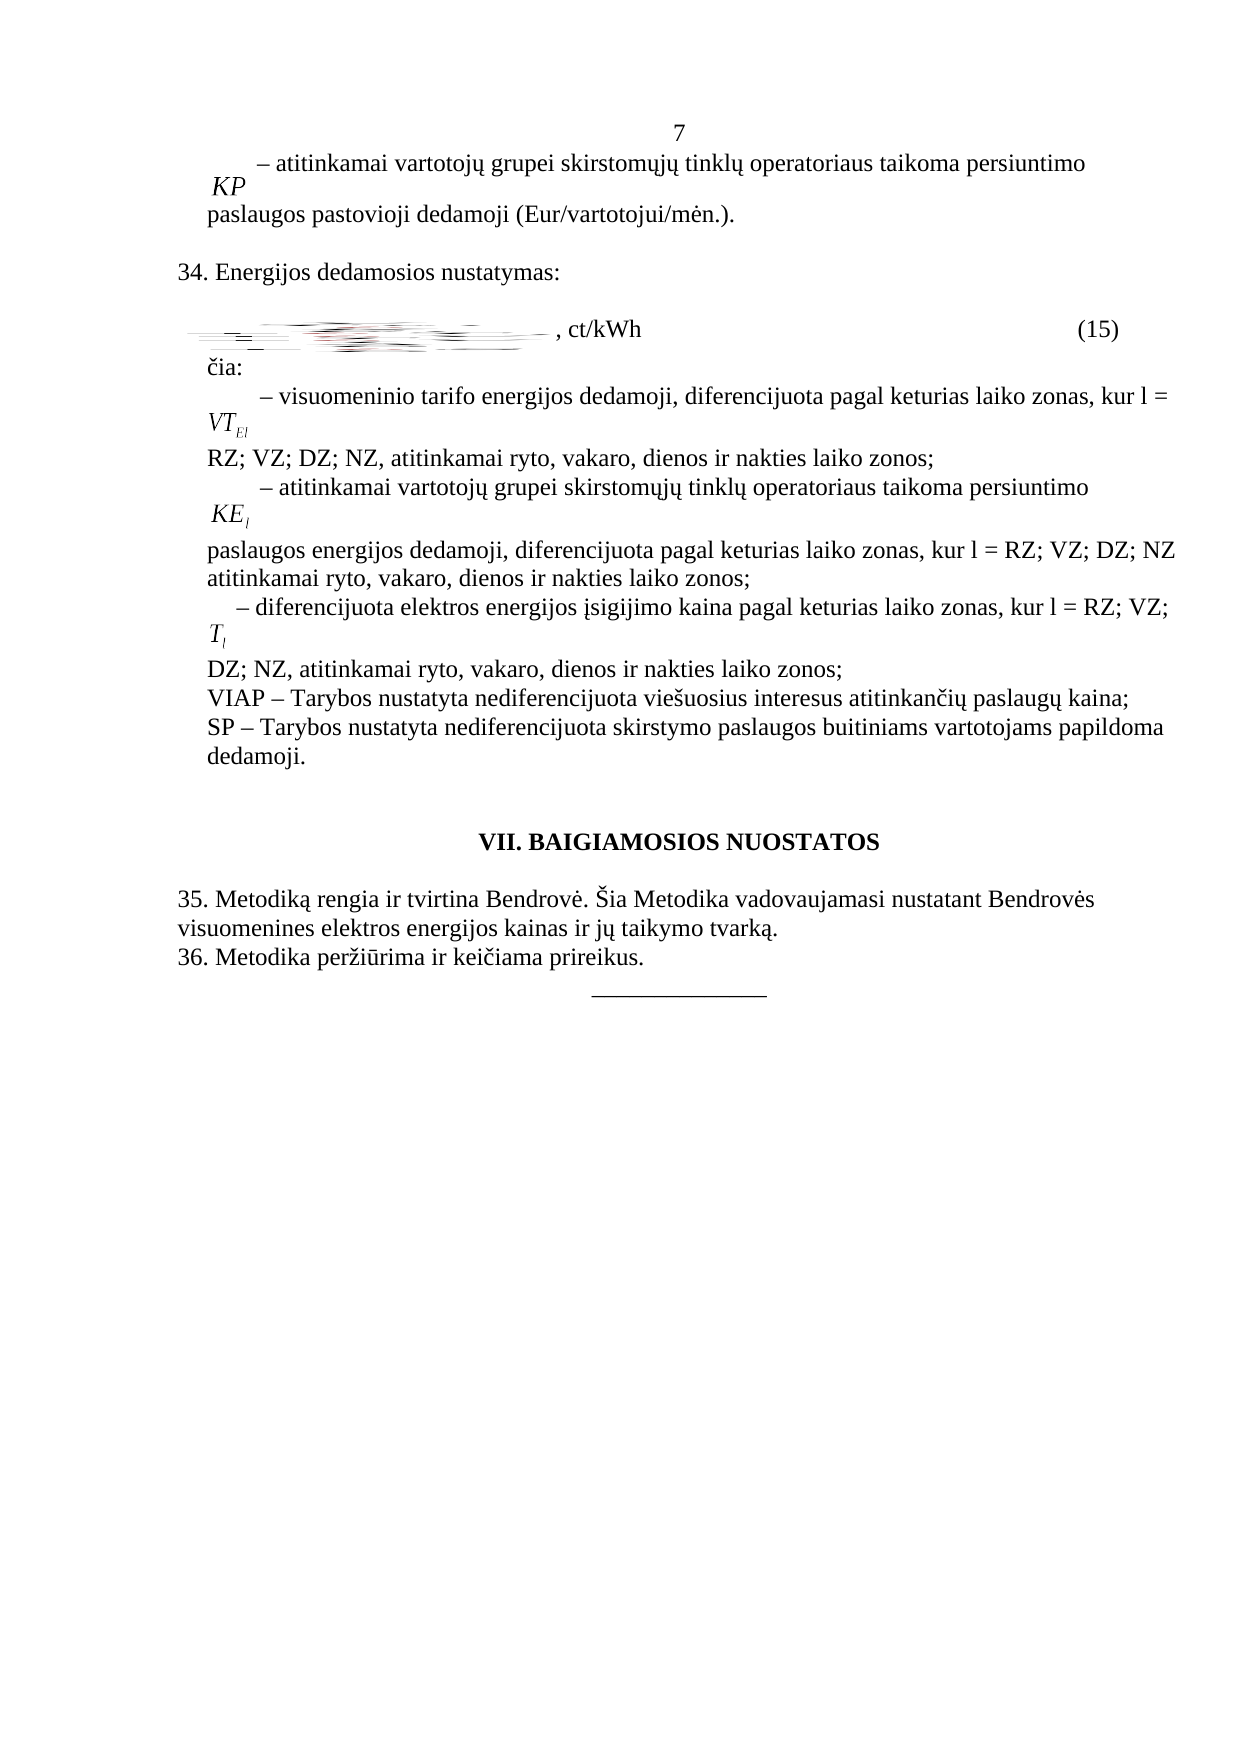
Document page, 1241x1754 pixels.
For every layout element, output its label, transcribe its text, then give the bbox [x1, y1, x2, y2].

text VIAP – Tarybos nustatyta nediferencijuota viešuosius interesus atitinkančių paslaugų kaina; [207, 683, 1181, 712]
text , ct/kWh (15) [177, 314, 1181, 352]
text 34. Energijos dedamosios nustatymas: [177, 257, 1181, 285]
text ______________ [177, 971, 1181, 999]
text – visuomeninio tarifo energijos dedamoji, diferencijuota pagal keturias laiko zonas, kur l = RZ; VZ; DZ; NZ, atitinkamai ryto, vakaro, dienos ir nakties laiko zonos; [207, 381, 1181, 472]
text – atitinkamai vartotojų grupei skirstomųjų tinklų operatoriaus taikoma persiuntimo paslaugos pastovioji dedamoji (Eur/vartotojui/mėn.). [207, 148, 1181, 228]
text – diferencijuota elektros energijos įsigijimo kaina pagal keturias laiko zonas, kur l = RZ; VZ; DZ; NZ, atitinkamai ryto, vakaro, dienos ir nakties laiko zonos; [207, 592, 1181, 683]
text VII. BAIGIAMOSIOS NUOSTATOS [177, 827, 1181, 856]
text 35. Metodiką rengia ir tvirtina Bendrovė. Šia Metodika vadovaujamasi nustatant Bendrovės visuomenines elektros energijos kainas ir jų taikymo tvarką. [177, 884, 1181, 942]
text SP – Tarybos nustatyta nediferencijuota skirstymo paslaugos buitiniams vartotojams papildoma dedamoji. [207, 712, 1181, 769]
text 36. Metodika peržiūrima ir keičiama prireikus. [177, 942, 1181, 971]
text – atitinkamai vartotojų grupei skirstomųjų tinklų operatoriaus taikoma persiuntimo paslaugos energijos dedamoji, diferencijuota pagal keturias laiko zonas, kur l = RZ; VZ; DZ; NZ atitinkamai ryto, vakaro, dienos ir nakties laiko zonos; [207, 472, 1181, 592]
text čia: [207, 352, 1181, 381]
